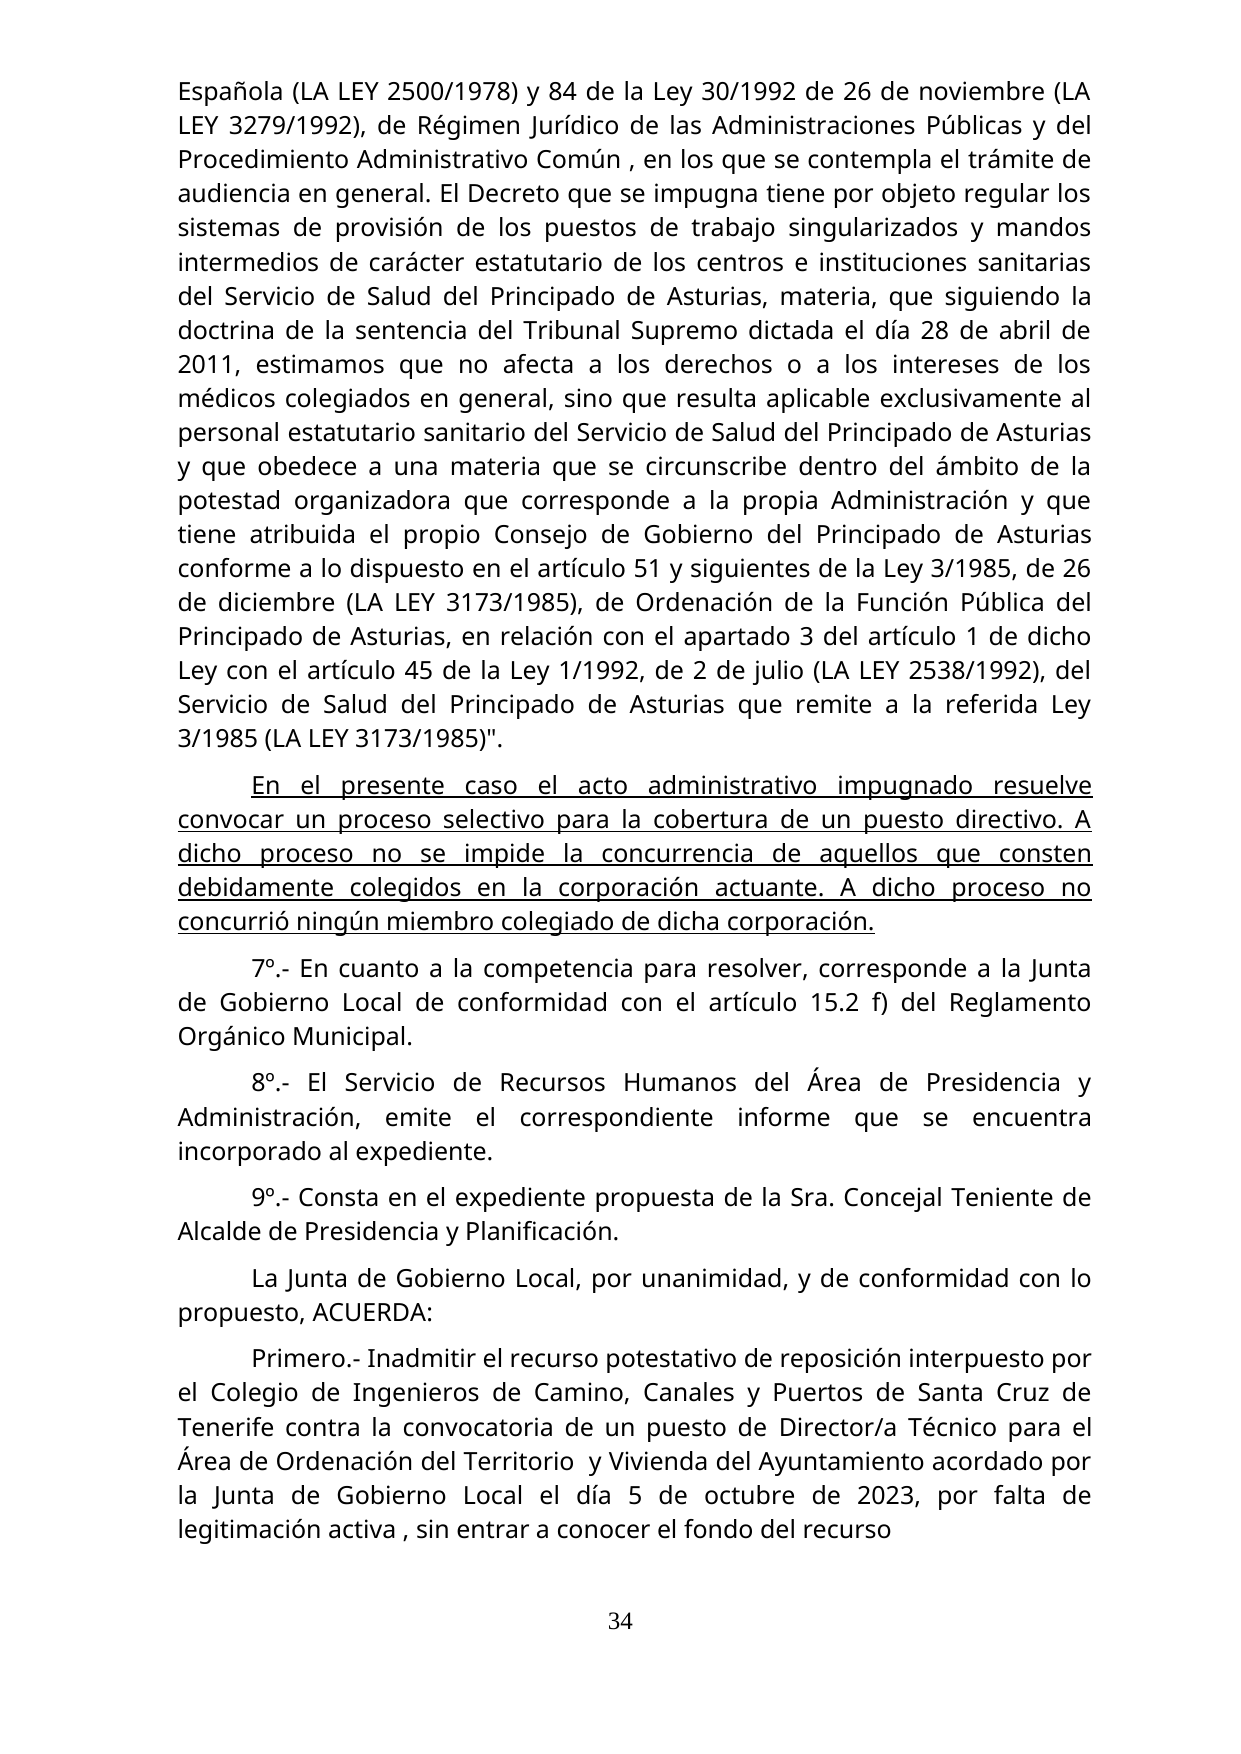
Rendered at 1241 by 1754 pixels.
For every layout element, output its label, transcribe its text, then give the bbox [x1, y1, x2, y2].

text 7º.- En cuanto a la competencia para resolver, corresponde a la Junta de Gobierno Local de conformidad con el artículo 15.2 f) del Reglamento Orgánico Municipal. [177, 950, 1093, 1053]
text Española (LA LEY 2500/1978) y 84 de la Ley 30/1992 de 26 de noviembre (LA LEY 3279/1992), de Régimen Jurídico de las Administraciones Públicas y del Procedimiento Administrativo Común , en los que se contempla el trámite de audiencia en general. El Decreto que se impugna tiene por objeto regular los sistemas de provisión de los puestos de trabajo singularizados y mandos intermedios de carácter estatutario de los centros e instituciones sanitarias del Servicio de Salud del Principado de Asturias, materia, que siguiendo la doctrina de la sentencia del Tribunal Supremo dictada el día 28 de abril de 2011, estimamos que no afecta a los derechos o a los intereses de los médicos colegiados en general, sino que resulta aplicable exclusivamente al personal estatutario sanitario del Servicio de Salud del Principado de Asturias y que obedece a una materia que se circunscribe dentro del ámbito de la potestad organizadora que corresponde a la propia Administración y que tiene atribuida el propio Consejo de Gobierno del Principado de Asturias conforme a lo dispuesto en el artículo 51 y siguientes de la Ley 3/1985, de 26 de diciembre (LA LEY 3173/1985), de Ordenación de la Función Pública del Principado de Asturias, en relación con el apartado 3 del artículo 1 de dicho Ley con el artículo 45 de la Ley 1/1992, de 2 de julio (LA LEY 2538/1992), del Servicio de Salud del Principado de Asturias que remite a la referida Ley 3/1985 (LA LEY 3173/1985)". [177, 74, 1093, 755]
text 8º.- El Servicio de Recursos Humanos del Área de Presidencia y Administración, emite el correspondiente informe que se encuentra incorporado al expediente. [177, 1065, 1093, 1167]
text Primero.- Inadmitir el recurso potestativo de reposición interpuesto por el Colegio de Ingenieros de Camino, Canales y Puertos de Santa Cruz de Tenerife contra la convocatoria de un puesto de Director/a Técnico para el Área de Ordenación del Territorio y Vivienda del Ayuntamiento acordado por la Junta de Gobierno Local el día 5 de octubre de 2023, por falta de legitimación activa , sin entrar a conocer el fondo del recurso [177, 1341, 1093, 1545]
text 9º.- Consta en el expediente propuesta de la Sra. Concejal Teniente de Alcalde de Presidencia y Planificación. [177, 1180, 1093, 1248]
text En el presente caso el acto administrativo impugnado resuelve convocar un proceso selectivo para la cobertura de un puesto directivo. A dicho proceso no se impide la concurrencia de aquellos que consten [177, 768, 1093, 864]
text La Junta de Gobierno Local, por unanimidad, y de conformidad con lo propuesto, ACUERDA: [177, 1260, 1093, 1328]
text debidamente colegidos en la corporación actuante. A dicho proceso no concurrió ningún miembro colegiado de dicha corporación. [177, 865, 1093, 938]
